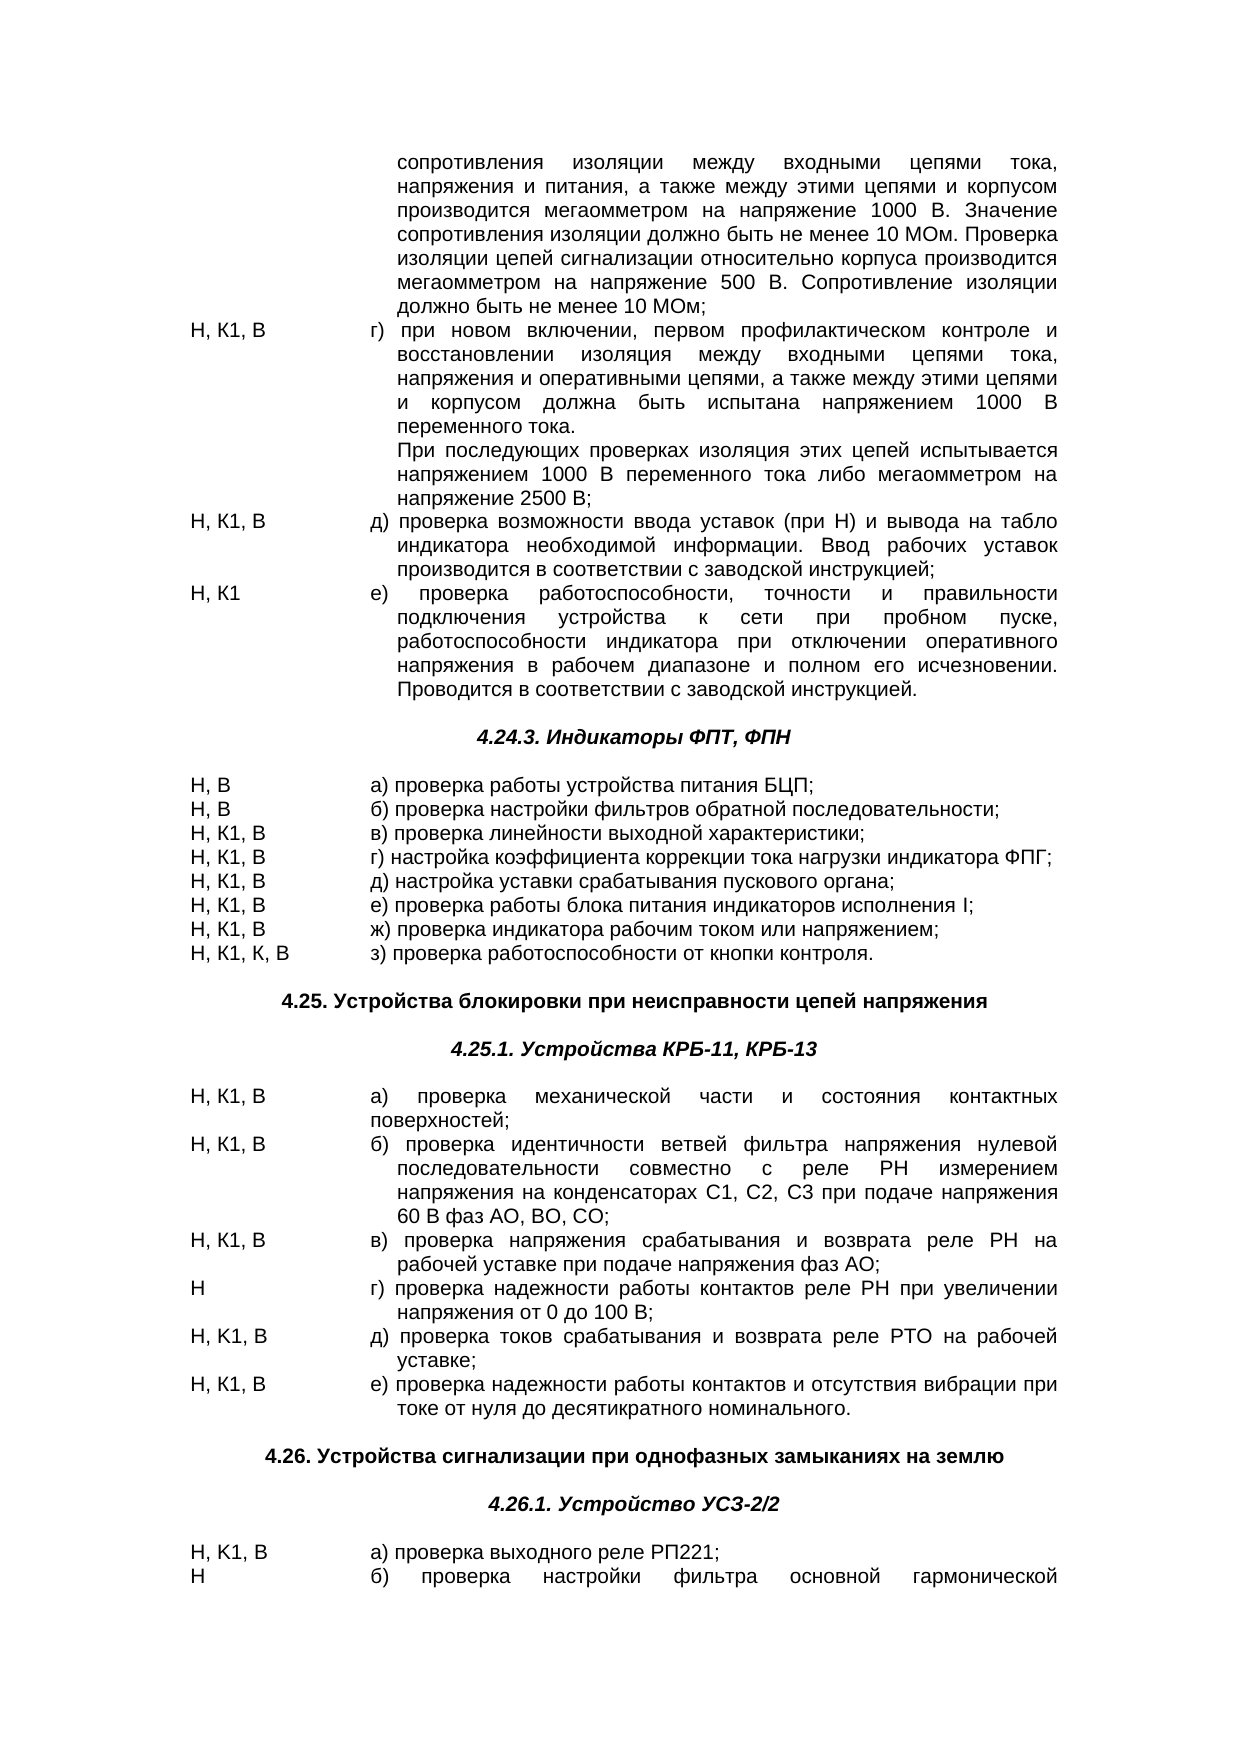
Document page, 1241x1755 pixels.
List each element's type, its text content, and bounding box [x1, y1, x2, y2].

text 4.26. Устройства сигнализации при однофазных замыканиях на землю [187, 1444, 1053, 1468]
table_cell H, K1, В [187, 1324, 367, 1372]
table_cell Н, К1, В [187, 509, 367, 581]
table_cell Н, К1, В [187, 150, 367, 318]
table_cell Н, К1, В [187, 318, 367, 509]
text 4.24.3. Индикаторы ФПТ, ФПН [187, 725, 1053, 749]
text 4.25.1. Устройства КРБ-11, КРБ-13 [187, 1036, 1053, 1060]
table_cell Н, К1, В [187, 1132, 367, 1228]
table_cell H, К1, В [187, 1372, 367, 1420]
text 4.25. Устройства блокировки при неисправности цепей напряжения [187, 988, 1053, 1012]
table_cell Н, К1, В [187, 1228, 367, 1276]
table_cell Н, К1 [187, 581, 367, 701]
text 4.26.1. Устройство УСЗ-2/2 [187, 1492, 1053, 1516]
table_cell H [187, 1276, 367, 1324]
table_header Н, К1, В [187, 1084, 367, 1132]
